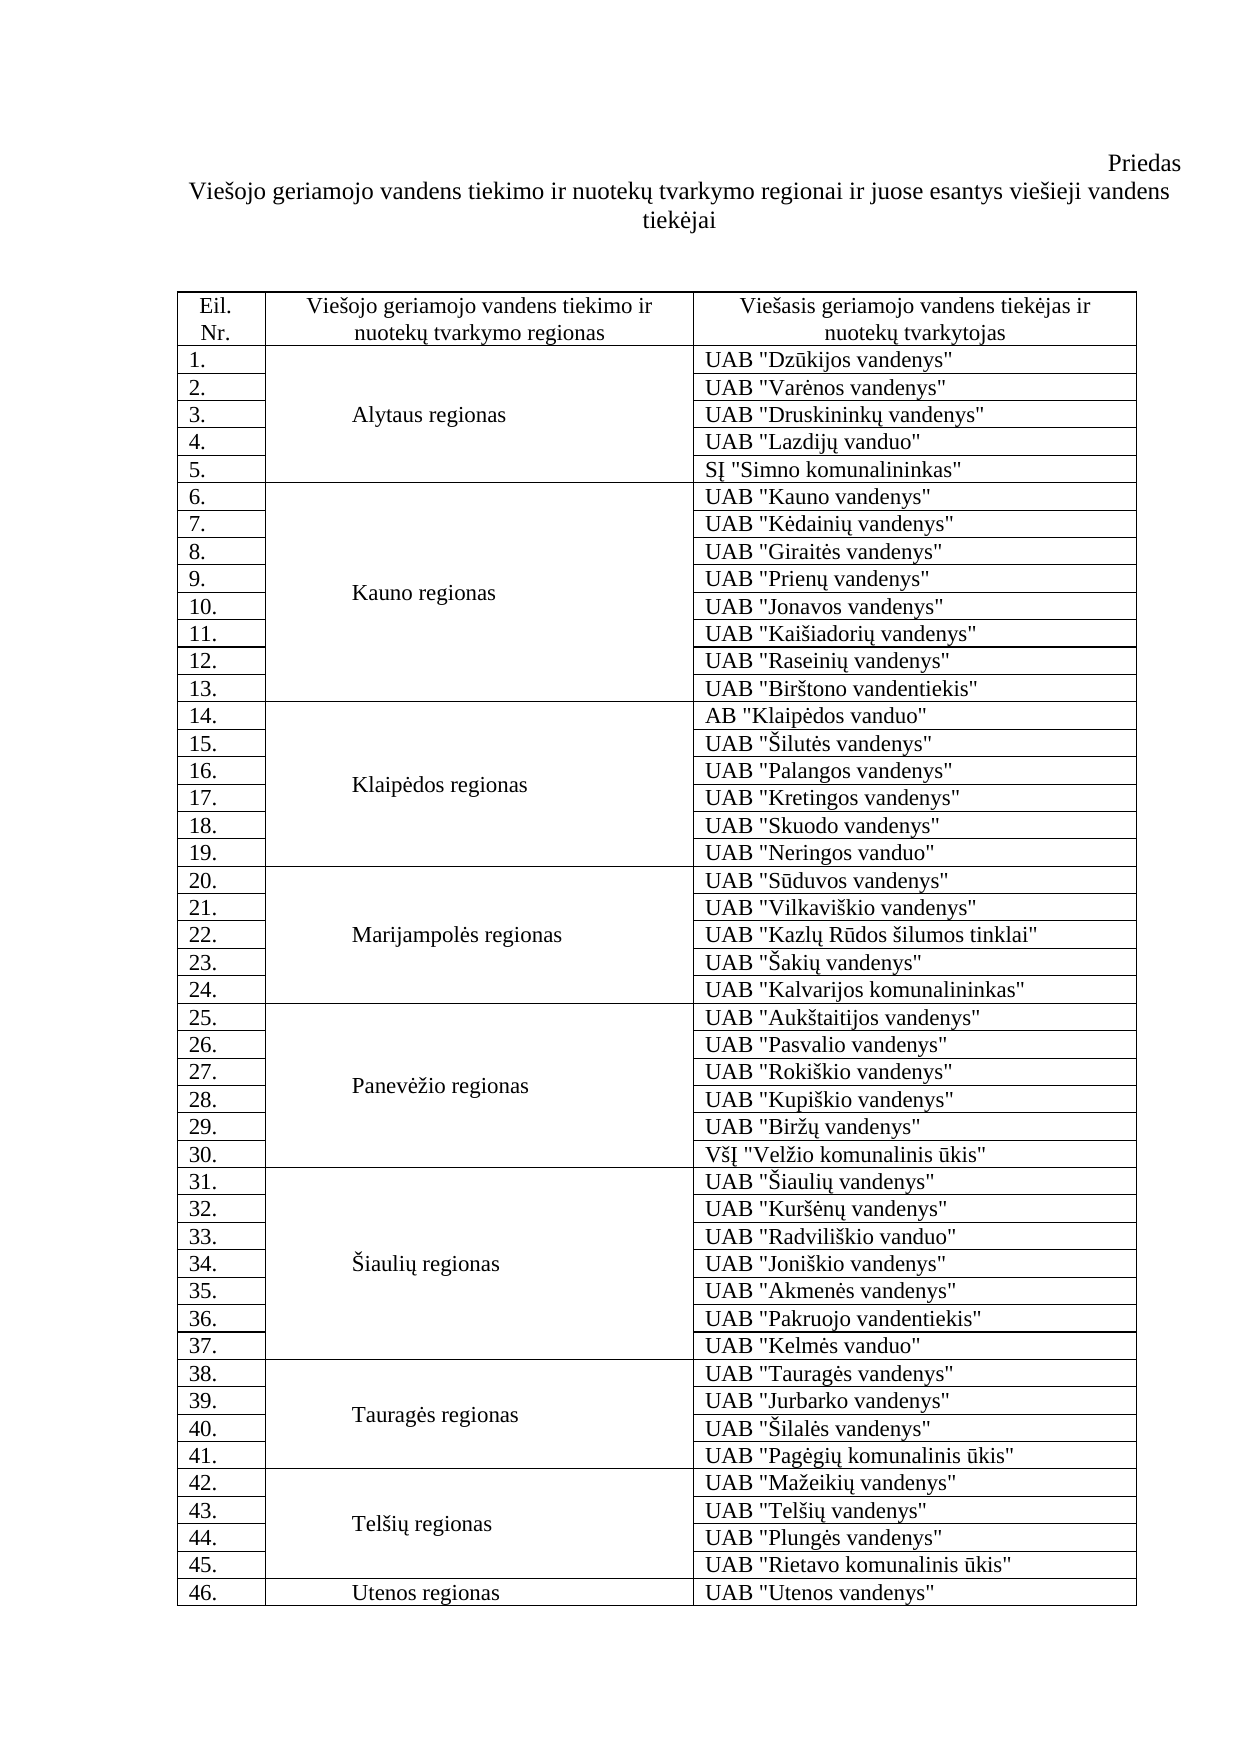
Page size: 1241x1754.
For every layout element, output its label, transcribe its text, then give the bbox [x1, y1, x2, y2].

table_header Viešasis geriamojo vandens tiekėjas ir nuotekų tvarkytojas [694, 293, 1136, 345]
table_cell UAB "Šiaulių vandenys" [694, 1168, 1136, 1194]
table_cell UAB "Neringos vanduo" [694, 839, 1136, 866]
table_cell 37. [178, 1333, 265, 1359]
table_cell 16. [178, 757, 265, 783]
table_cell 41. [178, 1442, 265, 1468]
table_cell UAB "Šilalės vandenys" [694, 1415, 1136, 1441]
table_cell UAB "Akmenės vandenys" [694, 1278, 1136, 1304]
table_cell 11. [178, 620, 265, 646]
table_cell 18. [178, 812, 265, 838]
table_cell 27. [178, 1059, 265, 1085]
table_cell UAB "Utenos vandenys" [694, 1579, 1136, 1605]
table_cell 8. [178, 538, 265, 564]
table_cell UAB "Varėnos vandenys" [694, 374, 1136, 400]
table_cell 28. [178, 1086, 265, 1112]
table_cell UAB "Kėdainių vandenys" [694, 511, 1136, 537]
table_cell 20. [178, 867, 265, 893]
table_cell Klaipėdos regionas [266, 702, 693, 866]
table_cell 21. [178, 894, 265, 920]
table_cell 45. [178, 1552, 265, 1578]
table_cell 35. [178, 1278, 265, 1304]
table_cell 44. [178, 1524, 265, 1551]
table_cell UAB "Kupiškio vandenys" [694, 1086, 1136, 1112]
table_cell 19. [178, 839, 265, 866]
table_cell UAB "Mažeikių vandenys" [694, 1469, 1136, 1496]
table_cell 36. [178, 1305, 265, 1331]
table_cell UAB "Sūduvos vandenys" [694, 867, 1136, 893]
table_cell 7. [178, 511, 265, 537]
table_cell UAB "Palangos vandenys" [694, 757, 1136, 783]
table_cell 13. [178, 675, 265, 701]
table_cell 12. [178, 648, 265, 674]
table_cell 34. [178, 1250, 265, 1277]
table_cell Panevėžio regionas [266, 1004, 693, 1167]
table_cell 4. [178, 428, 265, 455]
table_cell 30. [178, 1141, 265, 1167]
table_cell UAB "Aukštaitijos vandenys" [694, 1004, 1136, 1030]
table_header Eil. Nr. [178, 293, 265, 345]
table_cell Utenos regionas [266, 1579, 693, 1605]
table_cell UAB "Kauno vandenys" [694, 483, 1136, 509]
table_cell 38. [178, 1360, 265, 1386]
table_cell 23. [178, 949, 265, 975]
table_cell 26. [178, 1031, 265, 1057]
table_cell UAB "Kalvarijos komunalininkas" [694, 976, 1136, 1003]
table_cell UAB "Rietavo komunalinis ūkis" [694, 1552, 1136, 1578]
table_cell UAB "Lazdijų vanduo" [694, 428, 1136, 455]
table_cell 32. [178, 1195, 265, 1222]
table_cell UAB "Rokiškio vandenys" [694, 1059, 1136, 1085]
table_cell UAB "Tauragės vandenys" [694, 1360, 1136, 1386]
table_cell UAB "Giraitės vandenys" [694, 538, 1136, 564]
table_cell 14. [178, 702, 265, 729]
table_cell 10. [178, 593, 265, 619]
table_cell 17. [178, 785, 265, 811]
table_cell 3. [178, 401, 265, 427]
table_cell Marijampolės regionas [266, 867, 693, 1003]
table_cell UAB "Raseinių vandenys" [694, 648, 1136, 674]
table_cell UAB "Plungės vandenys" [694, 1524, 1136, 1551]
table_cell 46. [178, 1579, 265, 1605]
table_cell 6. [178, 483, 265, 509]
table_cell AB "Klaipėdos vanduo" [694, 702, 1136, 729]
table_cell 39. [178, 1387, 265, 1413]
table_cell Tauragės regionas [266, 1360, 693, 1468]
table_cell UAB "Pagėgių komunalinis ūkis" [694, 1442, 1136, 1468]
table_cell UAB "Pakruojo vandentiekis" [694, 1305, 1136, 1331]
table_cell 2. [178, 374, 265, 400]
table_cell UAB "Skuodo vandenys" [694, 812, 1136, 838]
table_cell UAB "Šilutės vandenys" [694, 730, 1136, 756]
table_cell UAB "Joniškio vandenys" [694, 1250, 1136, 1277]
table_cell VšĮ "Velžio komunalinis ūkis" [694, 1141, 1136, 1167]
table_cell 29. [178, 1113, 265, 1139]
table_cell UAB "Druskininkų vandenys" [694, 401, 1136, 427]
table_cell Šiaulių regionas [266, 1168, 693, 1359]
table_cell UAB "Kaišiadorių vandenys" [694, 620, 1136, 646]
table_cell 33. [178, 1223, 265, 1249]
table_cell UAB "Kazlų Rūdos šilumos tinklai" [694, 921, 1136, 948]
table_cell UAB "Vilkaviškio vandenys" [694, 894, 1136, 920]
table_cell Alytaus regionas [266, 346, 693, 482]
text Viešojo geriamojo vandens tiekimo ir nuotekų tvarkymo regionai ir juose esantys viešieji vandens tiekėjai [177, 176, 1181, 234]
table_cell UAB "Prienų vandenys" [694, 565, 1136, 592]
table_cell 25. [178, 1004, 265, 1030]
text Priedas [177, 148, 1181, 176]
table_cell UAB "Jonavos vandenys" [694, 593, 1136, 619]
table_cell 22. [178, 921, 265, 948]
table_cell SĮ "Simno komunalininkas" [694, 456, 1136, 482]
table_cell 40. [178, 1415, 265, 1441]
table_cell UAB "Dzūkijos vandenys" [694, 346, 1136, 372]
table_cell UAB "Telšių vandenys" [694, 1497, 1136, 1523]
table_cell 31. [178, 1168, 265, 1194]
table_header Viešojo geriamojo vandens tiekimo ir nuotekų tvarkymo regionas [266, 293, 693, 345]
table_cell UAB "Birštono vandentiekis" [694, 675, 1136, 701]
table_cell UAB "Kelmės vanduo" [694, 1333, 1136, 1359]
table_cell UAB "Kuršėnų vandenys" [694, 1195, 1136, 1222]
table_cell 9. [178, 565, 265, 592]
table_cell Telšių regionas [266, 1469, 693, 1578]
table_cell 15. [178, 730, 265, 756]
table_cell UAB "Radviliškio vanduo" [694, 1223, 1136, 1249]
table_cell UAB "Pasvalio vandenys" [694, 1031, 1136, 1057]
table_cell UAB "Šakių vandenys" [694, 949, 1136, 975]
table_cell 5. [178, 456, 265, 482]
table_cell UAB "Biržų vandenys" [694, 1113, 1136, 1139]
table_cell UAB "Jurbarko vandenys" [694, 1387, 1136, 1413]
table_cell 43. [178, 1497, 265, 1523]
table_cell 24. [178, 976, 265, 1003]
table_cell UAB "Kretingos vandenys" [694, 785, 1136, 811]
table_cell 42. [178, 1469, 265, 1496]
table_cell 1. [178, 346, 265, 372]
table_cell Kauno regionas [266, 483, 693, 701]
